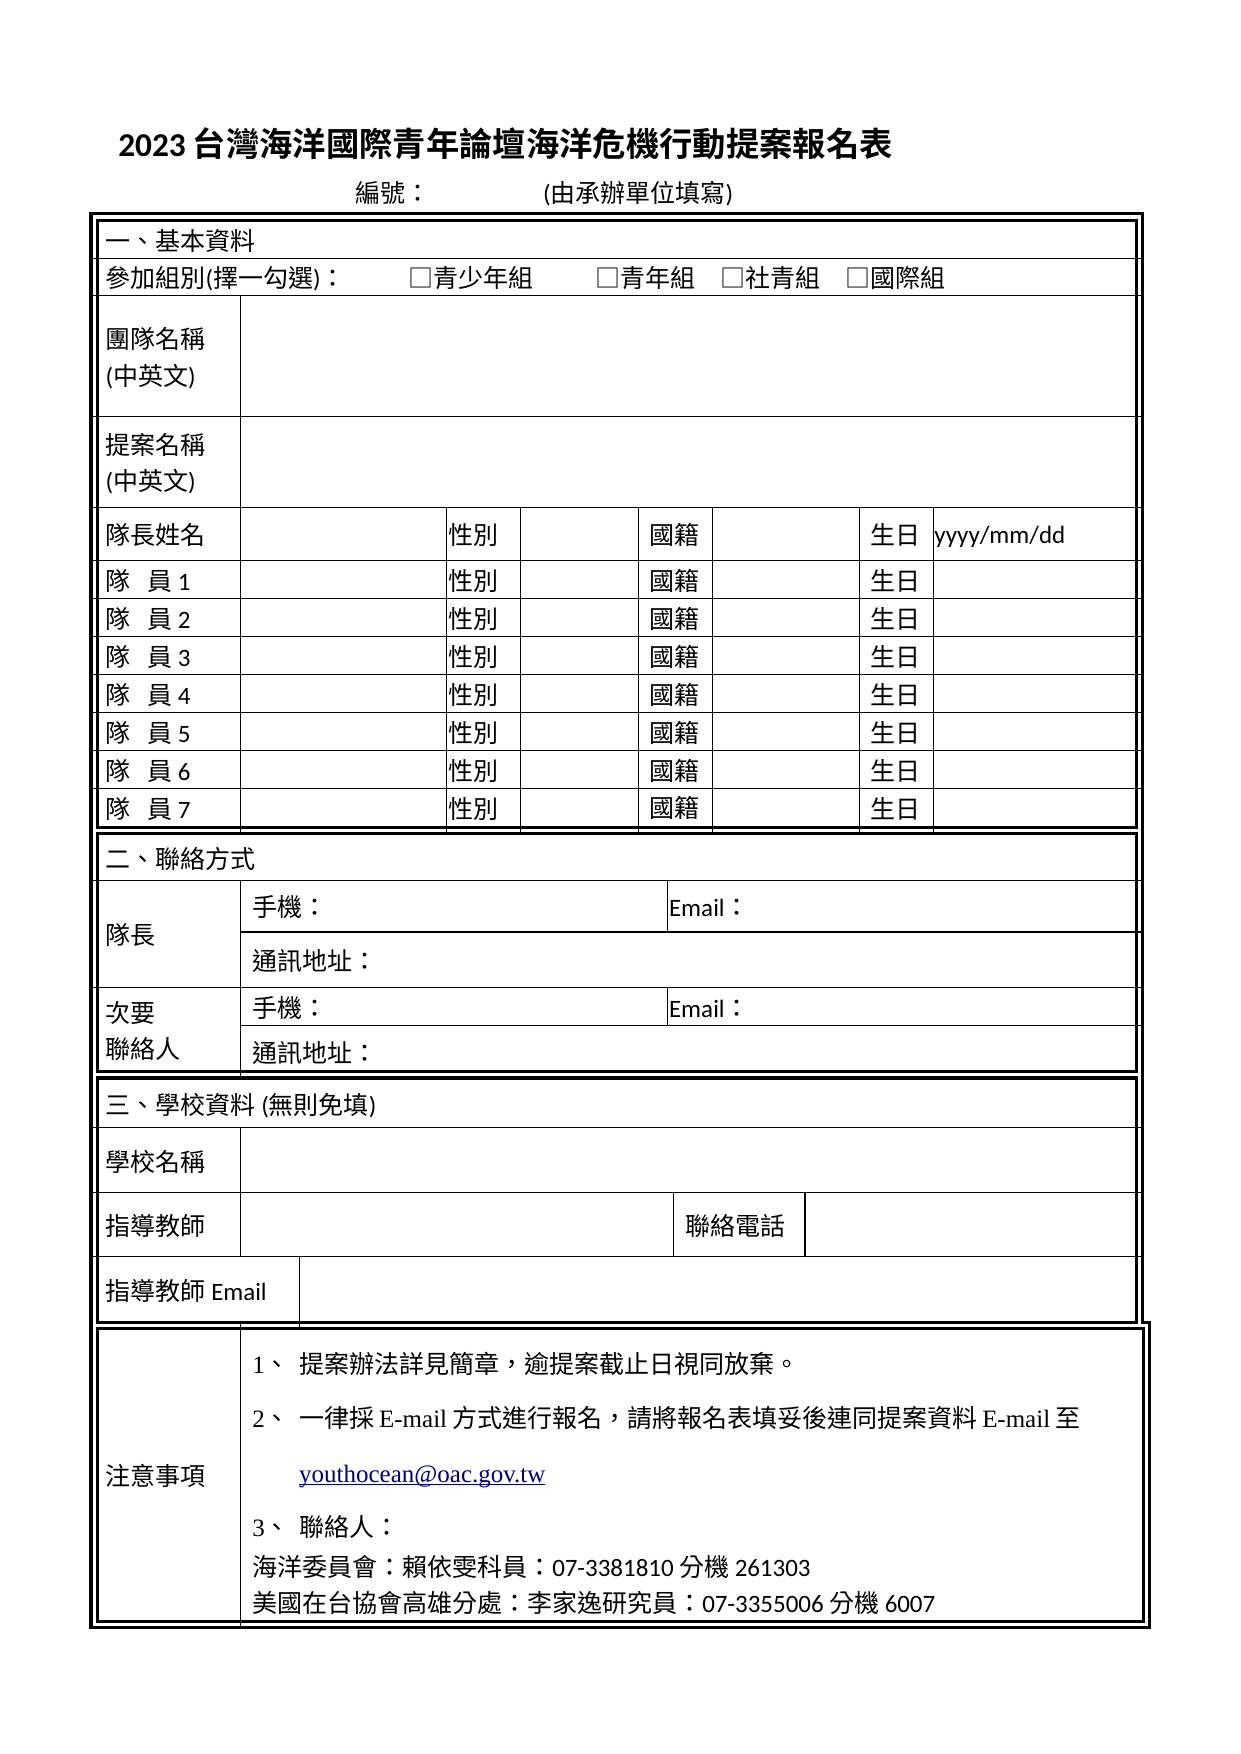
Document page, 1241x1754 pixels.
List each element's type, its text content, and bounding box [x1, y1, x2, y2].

table_cell Email： [668, 988, 1135, 1024]
table_cell 三、學校資料 (無則免填) [94, 1070, 240, 1127]
table_cell 性別 [447, 599, 520, 636]
table_cell [521, 713, 638, 750]
table_cell [300, 1257, 1135, 1321]
table_cell 提案辦法詳見簡章，逾提案截止日視同放棄。 一律採E-mail方式進行報名，請將報名表填妥後連同提案資料E-mail至youthocean@oac.gov.tw 聯絡人： 海洋委員會：賴依雯科員：07-3381810 分機261303 美國在台協會高雄分處：李家逸研究員：07-3355006 分機6007 [300, 1321, 1146, 1619]
table_cell [521, 675, 638, 712]
table_cell 二、聯絡方式 [94, 826, 240, 879]
table_cell [241, 789, 446, 826]
table_cell 隊 員 2 [99, 599, 240, 636]
table_cell 性別 [447, 751, 520, 788]
table_cell [241, 417, 1135, 507]
table_cell 性別 [447, 675, 520, 712]
table_cell 二、聯絡方式 [934, 826, 1139, 879]
table_cell [241, 1128, 1135, 1192]
table_cell [713, 789, 859, 826]
table_cell 三、學校資料 (無則免填) [99, 1080, 1135, 1127]
table_cell [521, 637, 638, 674]
table_cell [241, 675, 446, 712]
table_cell [521, 599, 638, 636]
table_cell [713, 751, 859, 788]
table_cell [521, 789, 638, 826]
table_cell 學校名稱 [99, 1128, 240, 1192]
table_cell 生日 [860, 789, 933, 826]
table_cell 參加組別(擇一勾選)： □青少年組 □青年組 □社青組 □國際組 [99, 259, 1135, 295]
table_cell 性別 [447, 637, 520, 674]
table_cell [241, 561, 446, 598]
table_cell 生日 [860, 561, 933, 598]
table_cell [934, 599, 1135, 636]
table_cell 團隊名稱 (中英文) [99, 296, 240, 416]
table_cell [934, 751, 1135, 788]
table_cell [521, 508, 638, 560]
table_cell [713, 637, 859, 674]
table_cell [241, 751, 446, 788]
text 編號： (由承辦單位填寫) [118, 166, 1122, 212]
table_cell 隊 員 6 [99, 751, 240, 788]
table_cell 三、學校資料 (無則免填) [241, 1070, 1139, 1127]
table_cell 國籍 [639, 789, 712, 826]
table_cell 手機： [241, 988, 667, 1024]
table_cell 隊 員 7 [99, 789, 240, 826]
table_cell yyyy/mm/dd [934, 508, 1135, 560]
table_cell Email： [668, 881, 1135, 931]
table_cell 二、聯絡方式 [99, 835, 1135, 879]
table_cell 指導教師 Email [99, 1257, 299, 1321]
table_cell 通訊地址： [241, 1026, 1135, 1070]
table_cell [934, 637, 1135, 674]
table_cell 性別 [447, 508, 520, 560]
table_cell [241, 296, 1135, 416]
table_cell [241, 508, 446, 560]
table_cell 隊長 [99, 881, 240, 987]
table_cell [241, 1193, 673, 1256]
table_cell 聯絡電話 [674, 1193, 804, 1256]
table_cell 生日 [860, 508, 933, 560]
table_cell [713, 508, 859, 560]
table_cell [934, 561, 1135, 598]
table_cell 性別 [447, 561, 520, 598]
table_cell 性別 [447, 713, 520, 750]
table_cell 生日 [860, 599, 933, 636]
table_cell 國籍 [639, 675, 712, 712]
table_cell 指導教師 [99, 1193, 240, 1256]
table_cell [713, 599, 859, 636]
table_cell 提案辦法詳見簡章，逾提案截止日視同放棄。 一律採E-mail方式進行報名，請將報名表填妥後連同提案資料E-mail至youthocean@oac.gov.tw 聯絡人： 海洋委員會：賴依雯科員：07-3381810 分機261303 美國在台協會高雄分處：李家逸研究員：07-3355006 分機6007 [241, 1330, 1142, 1619]
table_cell 隊長姓名 [99, 508, 240, 560]
table_cell 國籍 [639, 508, 712, 560]
table_cell [806, 1193, 1135, 1256]
table_cell 國籍 [639, 751, 712, 788]
table_header 一、基本資料 [94, 215, 1139, 258]
table_cell 生日 [860, 713, 933, 750]
table_cell 國籍 [639, 637, 712, 674]
table_cell 通訊地址： [241, 933, 1135, 987]
table_cell 生日 [860, 751, 933, 788]
table_cell [713, 713, 859, 750]
table_cell 隊 員 5 [99, 713, 240, 750]
table_cell 性別 [447, 789, 520, 826]
table_cell [934, 675, 1135, 712]
table_cell 生日 [860, 675, 933, 712]
text 2023台灣海洋國際青年論壇海洋危機行動提案報名表 [118, 118, 1122, 166]
table_cell 提案名稱 (中英文) [99, 417, 240, 507]
table_cell 國籍 [639, 561, 712, 598]
table_cell 隊 員 4 [99, 675, 240, 712]
table_cell [521, 561, 638, 598]
table_cell 國籍 [639, 713, 712, 750]
table_cell [241, 599, 446, 636]
table_cell 隊 員 3 [99, 637, 240, 674]
table_cell 手機： [241, 881, 667, 931]
table_cell 國籍 [639, 599, 712, 636]
table_cell [713, 675, 859, 712]
table_cell [521, 751, 638, 788]
table_cell 次要 聯絡人 [99, 988, 240, 1070]
table_cell 生日 [860, 637, 933, 674]
table_cell [241, 713, 446, 750]
table_cell 隊 員 1 [99, 561, 240, 598]
table_cell [241, 637, 446, 674]
table_cell [713, 561, 859, 598]
table_cell [934, 789, 1135, 826]
table_cell [934, 713, 1135, 750]
table_cell 注意事項 [94, 1321, 240, 1619]
